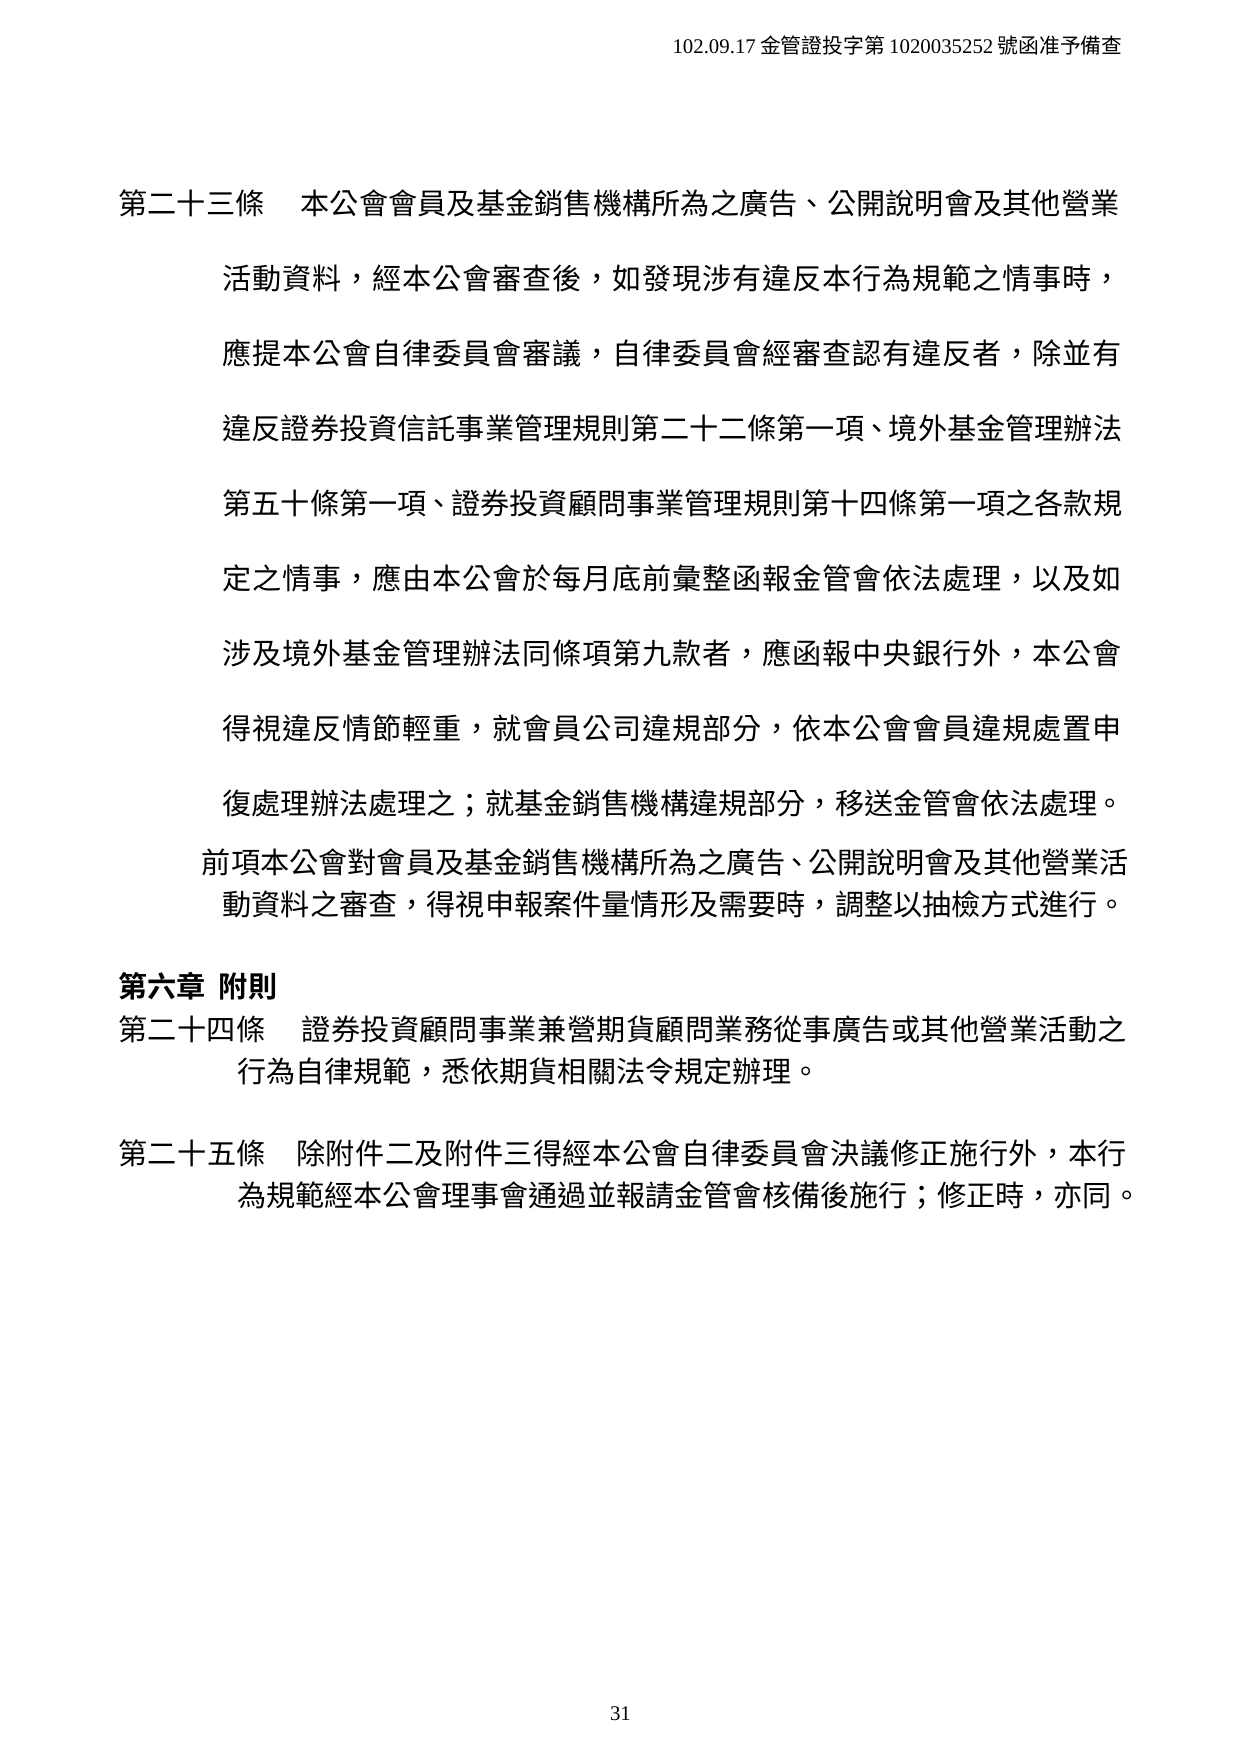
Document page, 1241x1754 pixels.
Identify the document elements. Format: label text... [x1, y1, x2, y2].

text 第六章 附則 [118, 964, 1128, 1006]
text 第二十四條 證券投資顧問事業兼營期貨顧問業務從事廣告或其他營業活動之行為自律規範，悉依期貨相關法令規定辦理。 [118, 1006, 1128, 1091]
text 第二十五條 除附件二及附件三得經本公會自律委員會決議修正施行外，本行為規範經本公會理事會通過並報請金管會核備後施行；修正時，亦同。 [118, 1130, 1128, 1215]
text 第二十三條 本公會會員及基金銷售機構所為之廣告、公開說明會及其他營業活動資料，經本公會審查後，如發現涉有違反本行為規範之情事時，應提本公會自律委員會審議，自律委員會經審查認有違反者，除並有違反證券投資信託事業管理規則第二十二條第一項、境外基金管理辦法第五十條第一項、證券投資顧問事業管理規則第十四條第一項之各款規定之情事，應由本公會於每月底前彙整函報金管會依法處理，以及如涉及境外基金管理辦法同條項第九款者，應函報中央銀行外，本公會得視違反情節輕重，就會員公司違規部分，依本公會會員違規處置申復處理辦法處理之；就基金銷售機構違規部分，移送金管會依法處理。 [118, 164, 1122, 839]
text 前項本公會對會員及基金銷售機構所為之廣告、公開說明會及其他營業活動資料之審查，得視申報案件量情形及需要時，調整以抽檢方式進行。 [118, 839, 1128, 924]
